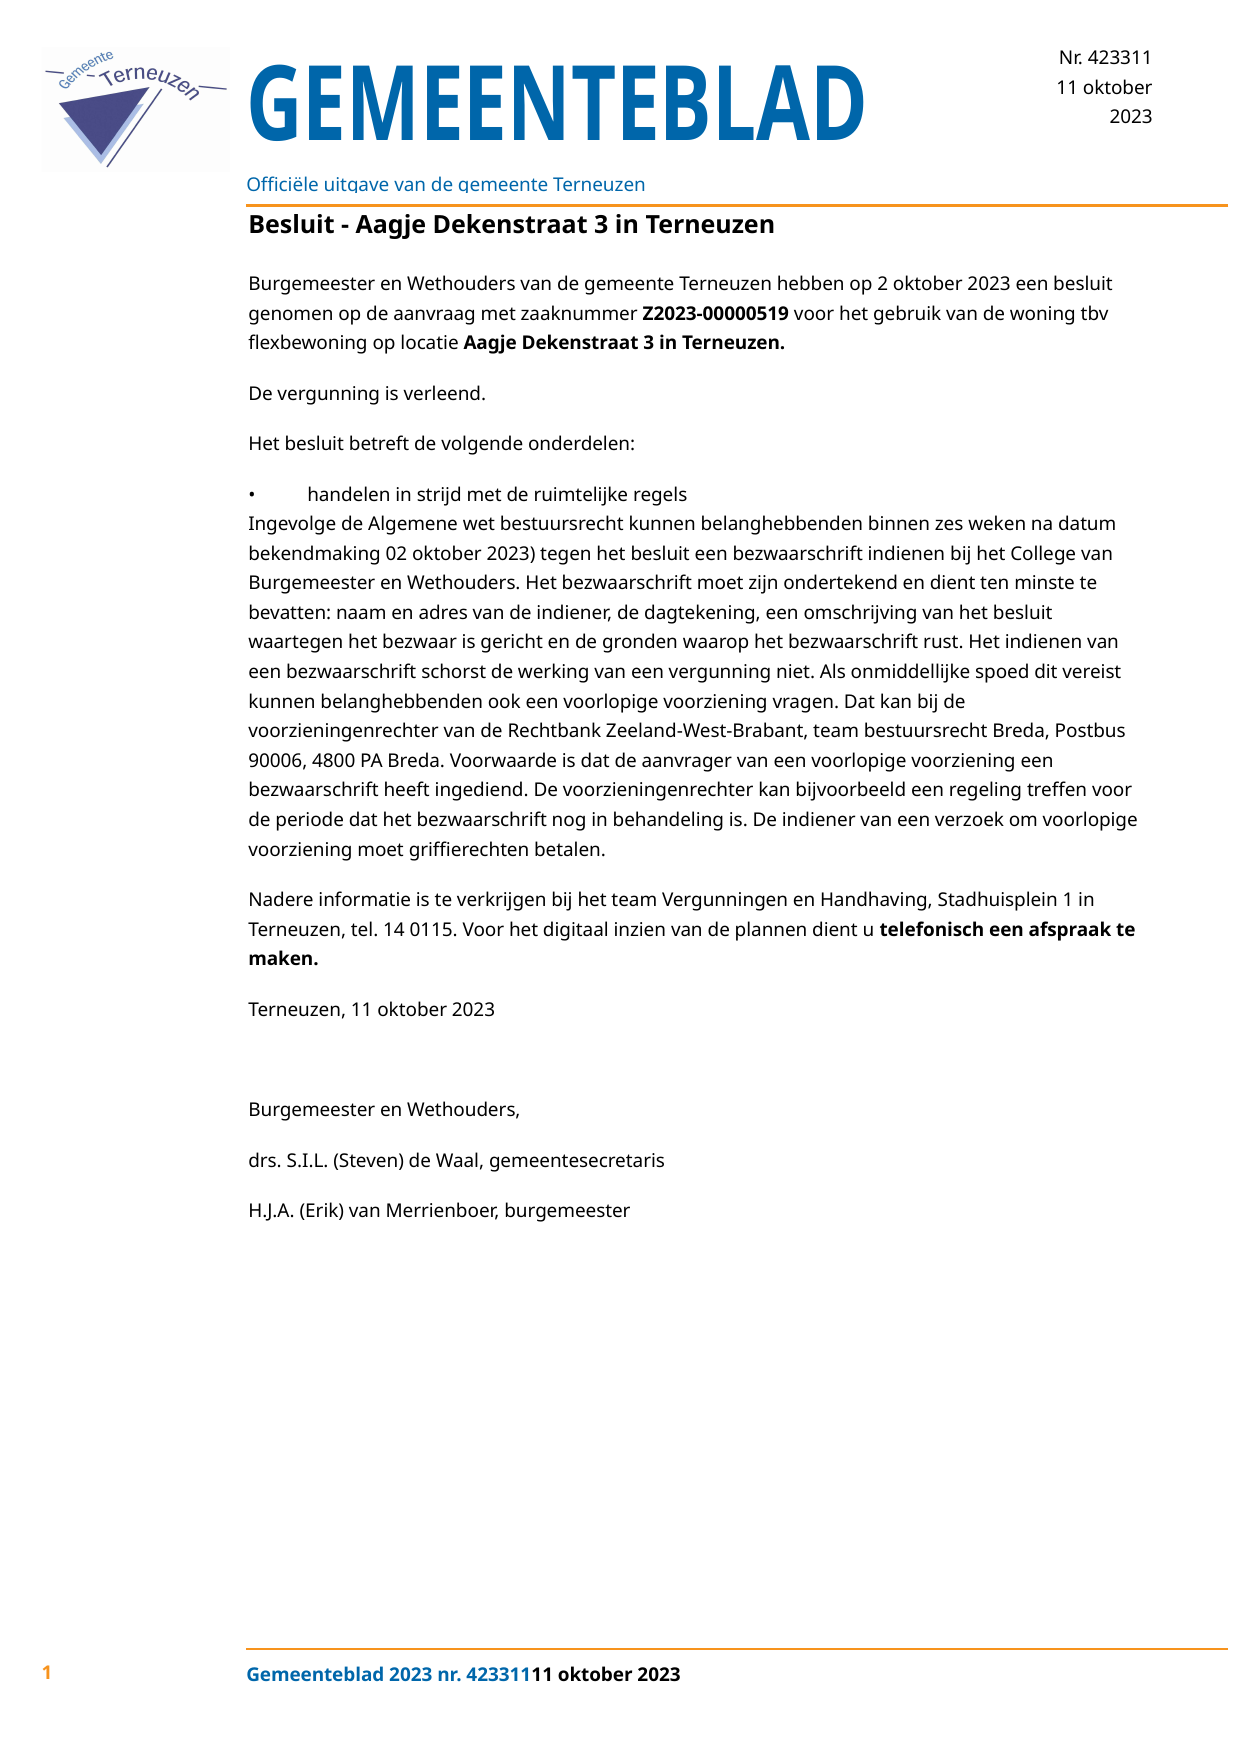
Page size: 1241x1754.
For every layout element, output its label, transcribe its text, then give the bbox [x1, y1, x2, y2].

text Nadere informatie is te verkrijgen bij het team Vergunningen en Handhaving, Stadhuisplein 1 in Terneuzen, tel. 14 0115. Voor het digitaal inzien van de plannen dient u telefonisch een afspraak te maken. [248, 886, 1152, 971]
list handelen in strijd met de ruimtelijke regels [248, 481, 1152, 506]
text Terneuzen, 11 oktober 2023 [248, 996, 1152, 1021]
text Het besluit betreft de volgende onderdelen: [248, 430, 1152, 456]
text De vergunning is verleend. [248, 380, 1152, 406]
text Burgemeester en Wethouders van de gemeente Terneuzen hebben op 2 oktober 2023 een besluit genomen op de aanvraag met zaaknummer Z2023-00000519 voor het gebruik van de woning tbv flexbewoning op locatie Aagje Dekenstraat 3 in Terneuzen. [248, 270, 1152, 355]
picture [41, 47, 231, 172]
text Ingevolge de Algemene wet bestuursrecht kunnen belanghebbenden binnen zes weken na datum bekendmaking 02 oktober 2023) tegen het besluit een bezwaarschrift indienen bij het College van Burgemeester en Wethouders. Het bezwaarschrift moet zijn ondertekend en dient ten minste te bevatten: naam en adres van de indiener, de dagtekening, een omschrijving van het besluit waartegen het bezwaar is gericht en de gronden waarop het bezwaarschrift rust. Het indienen van een bezwaarschrift schorst de werking van een vergunning niet. Als onmiddellijke spoed dit vereist kunnen belanghebbenden ook een voorlopige voorziening vragen. Dat kan bij de voorzieningenrechter van de Rechtbank Zeeland-West-Brabant, team bestuursrecht Breda, Postbus 90006, 4800 PA Breda. Voorwaarde is dat de aanvrager van een voorlopige voorziening een bezwaarschrift heeft ingediend. De voorzieningenrechter kan bijvoorbeeld een regeling treffen voor de periode dat het bezwaarschrift nog in behandeling is. De indiener van een verzoek om voorlopige voorziening moet griffierechten betalen. [248, 510, 1152, 861]
text Besluit - Aagje Dekenstraat 3 in Terneuzen [248, 207, 1152, 241]
text drs. S.I.L. (Steven) de Waal, gemeentesecretaris [248, 1147, 1152, 1173]
text Burgemeester en Wethouders, [248, 1097, 1152, 1122]
text H.J.A. (Erik) van Merrienboer, burgemeester [248, 1197, 1152, 1223]
